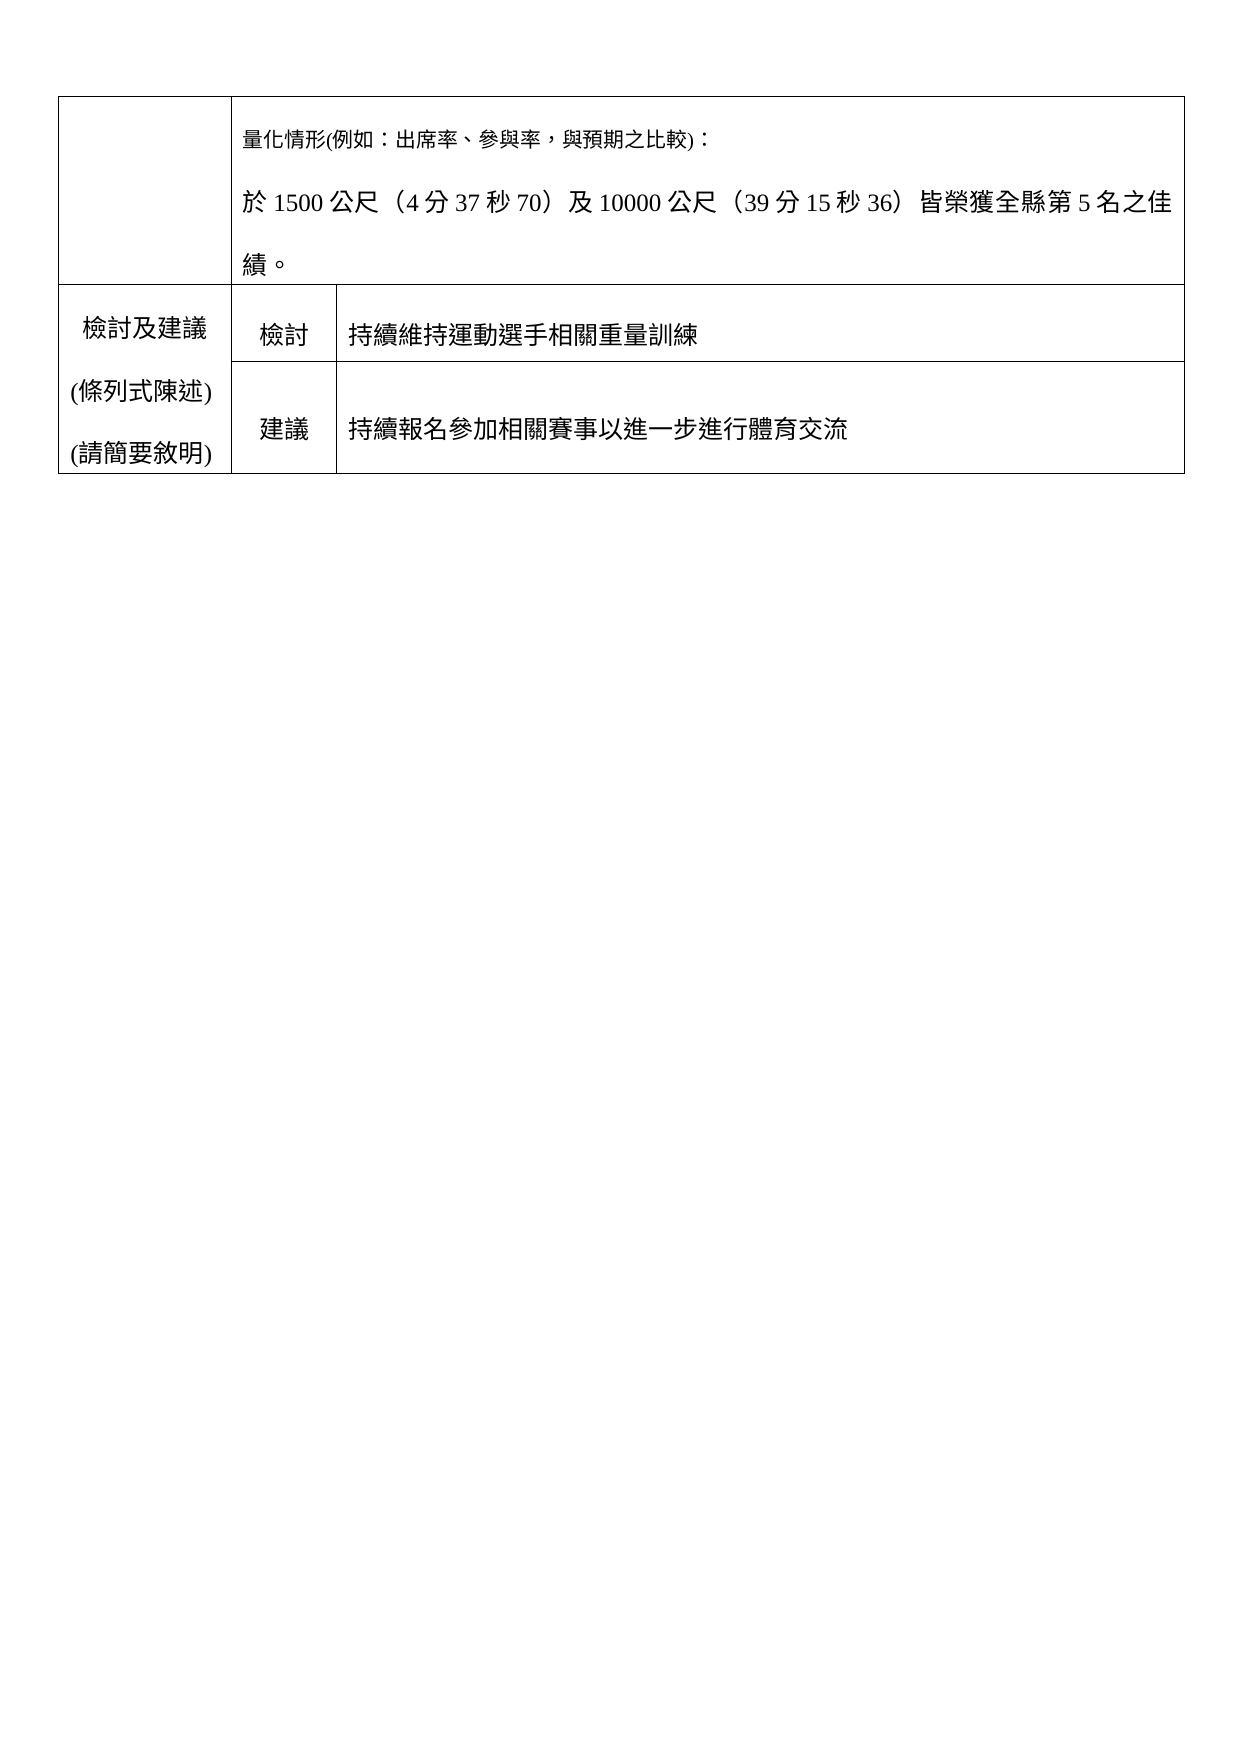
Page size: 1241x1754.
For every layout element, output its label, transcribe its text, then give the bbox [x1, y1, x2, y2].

table_cell 建議 [232, 362, 336, 473]
table_cell 量化情形(例如：出席率、參與率，與預期之比較)： 於1500公尺（4分37秒70）及10000公尺（39分15秒36）皆榮獲全縣第5名之佳績。 [232, 97, 1184, 284]
table_cell [59, 97, 231, 284]
table_cell 持續維持運動選手相關重量訓練 [337, 285, 1184, 361]
table_cell 檢討及建議 (條列式陳述) (請簡要敘明) [59, 285, 231, 473]
table_cell 檢討 [232, 285, 336, 361]
table_cell 持續報名參加相關賽事以進一步進行體育交流 [337, 362, 1184, 473]
